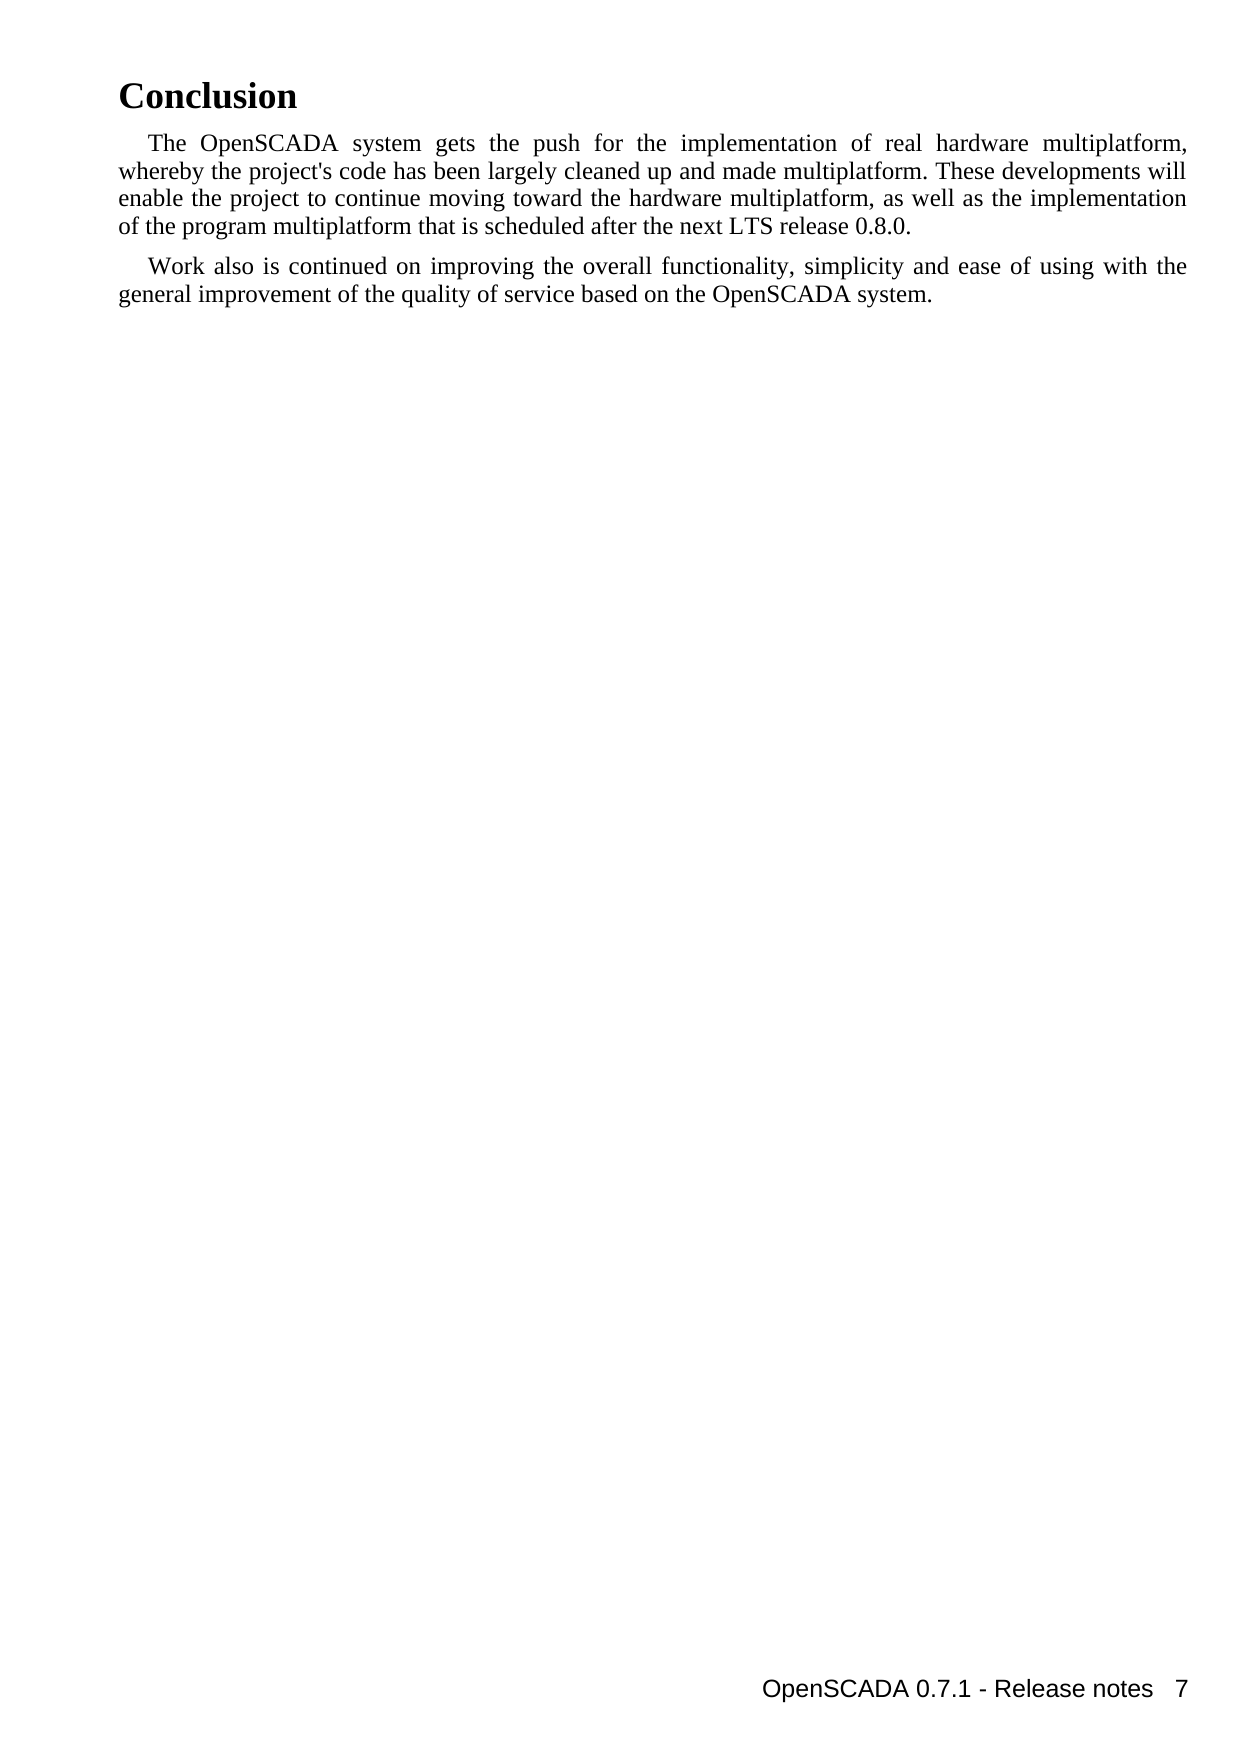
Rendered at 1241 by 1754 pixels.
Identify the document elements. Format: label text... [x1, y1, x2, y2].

text The OpenSCADA system gets the push for the implementation of real hardware multiplatform, whereby the project's code has been largely cleaned up and made multiplatform. These developments will enable the project to continue moving toward the hardware multiplatform, as well as the implementation of the program multiplatform that is scheduled after the next LTS release 0.8.0. [118, 129, 1188, 240]
text Work also is continued on improving the overall functionality, simplicity and ease of using with the general improvement of the quality of service based on the OpenSCADA system. [118, 252, 1188, 308]
subtitle Conclusion [118, 75, 1188, 117]
